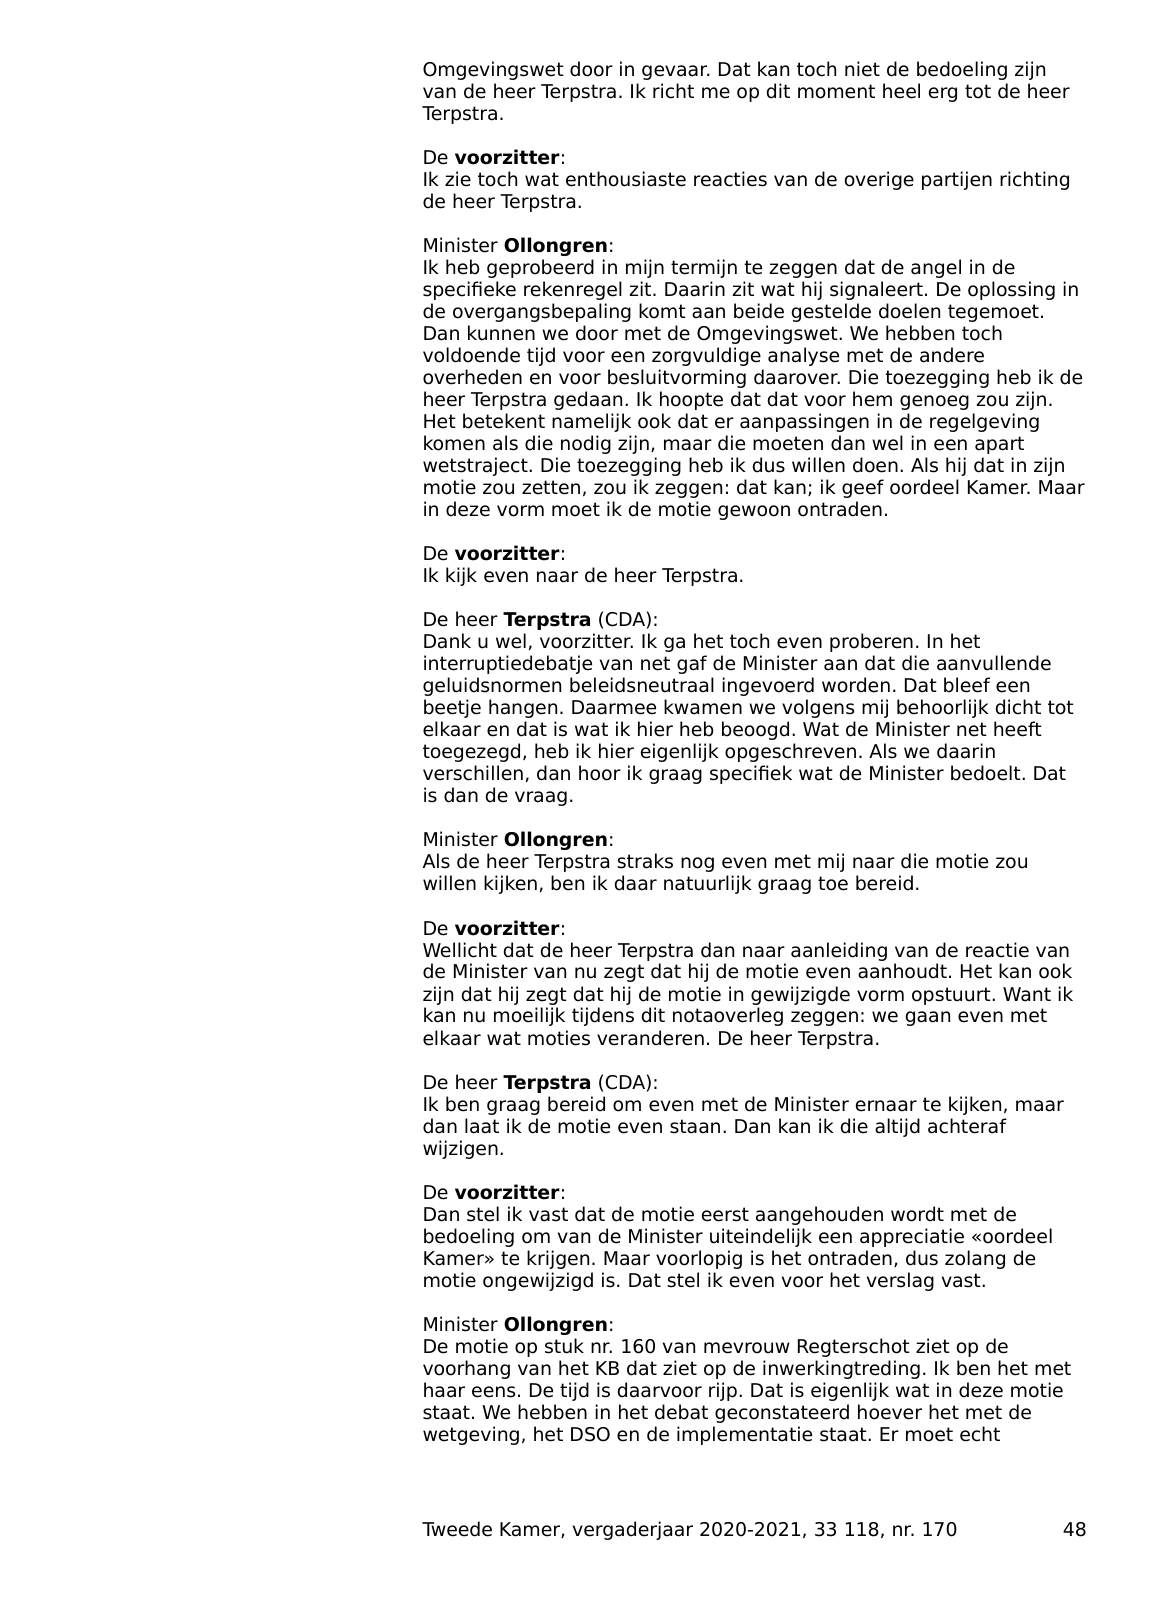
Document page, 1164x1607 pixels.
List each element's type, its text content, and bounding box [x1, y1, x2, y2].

text De voorzitter: [422, 543, 1087, 565]
text Ik heb geprobeerd in mijn termijn te zeggen dat de angel in de specifieke rekenregel zit. Daarin zit wat hij signaleert. De oplossing in de overgangsbepaling komt aan beide gestelde doelen tegemoet. Dan kunnen we door met de Omgevingswet. We hebben toch voldoende tijd voor een zorgvuldige analyse met de andere overheden en voor besluitvorming daarover. Die toezegging heb ik de heer Terpstra gedaan. Ik hoopte dat dat voor hem genoeg zou zijn. Het betekent namelijk ook dat er aanpassingen in de regelgeving komen als die nodig zijn, maar die moeten dan wel in een apart wetstraject. Die toezegging heb ik dus willen doen. Als hij dat in zijn motie zou zetten, zou ik zeggen: dat kan; ik geef oordeel Kamer. Maar in deze vorm moet ik de motie gewoon ontraden. [422, 257, 1087, 521]
text De voorzitter: [422, 147, 1087, 169]
text Ik ben graag bereid om even met de Minister ernaar te kijken, maar dan laat ik de motie even staan. Dan kan ik die altijd achteraf wijzigen. [422, 1093, 1087, 1159]
text Als de heer Terpstra straks nog even met mij naar die motie zou willen kijken, ben ik daar natuurlijk graag toe bereid. [422, 851, 1087, 895]
text De voorzitter: [422, 1182, 1087, 1204]
text De heer Terpstra (CDA): [422, 609, 1087, 631]
text De heer Terpstra (CDA): [422, 1072, 1087, 1093]
text Wellicht dat de heer Terpstra dan naar aanleiding van de reactie van de Minister van nu zegt dat hij de motie even aanhoudt. Het kan ook zijn dat hij zegt dat hij de motie in gewijzigde vorm opstuurt. Want ik kan nu moeilijk tijdens dit notaoverleg zeggen: we gaan even met elkaar wat moties veranderen. De heer Terpstra. [422, 939, 1087, 1049]
text Dank u wel, voorzitter. Ik ga het toch even proberen. In het interruptiedebatje van net gaf de Minister aan dat die aanvullende geluidsnormen beleidsneutraal ingevoerd worden. Dat bleef een beetje hangen. Daarmee kwamen we volgens mij behoorlijk dicht tot elkaar en dat is wat ik hier heb beoogd. Wat de Minister net heeft toegezegd, heb ik hier eigenlijk opgeschreven. Als we daarin verschillen, dan hoor ik graag specifiek wat de Minister bedoelt. Dat is dan de vraag. [422, 631, 1087, 807]
text De motie op stuk nr. 160 van mevrouw Regterschot ziet op de voorhang van het KB dat ziet op de inwerkingtreding. Ik ben het met haar eens. De tijd is daarvoor rijp. Dat is eigenlijk wat in deze motie staat. We hebben in het debat geconstateerd hoever het met de wetgeving, het DSO en de implementatie staat. Er moet echt [422, 1336, 1087, 1446]
text Dan stel ik vast dat de motie eerst aangehouden wordt met de bedoeling om van de Minister uiteindelijk een appreciatie «oordeel Kamer» te krijgen. Maar voorlopig is het ontraden, dus zolang de motie ongewijzigd is. Dat stel ik even voor het verslag vast. [422, 1204, 1087, 1292]
text Ik zie toch wat enthousiaste reacties van de overige partijen richting de heer Terpstra. [422, 169, 1087, 213]
text De voorzitter: [422, 917, 1087, 939]
text Minister Ollongren: [422, 235, 1087, 257]
text Minister Ollongren: [422, 829, 1087, 851]
text Ik kijk even naar de heer Terpstra. [422, 565, 1087, 587]
text Minister Ollongren: [422, 1314, 1087, 1336]
text Omgevingswet door in gevaar. Dat kan toch niet de bedoeling zijn van de heer Terpstra. Ik richt me op dit moment heel erg tot de heer Terpstra. [422, 59, 1087, 125]
